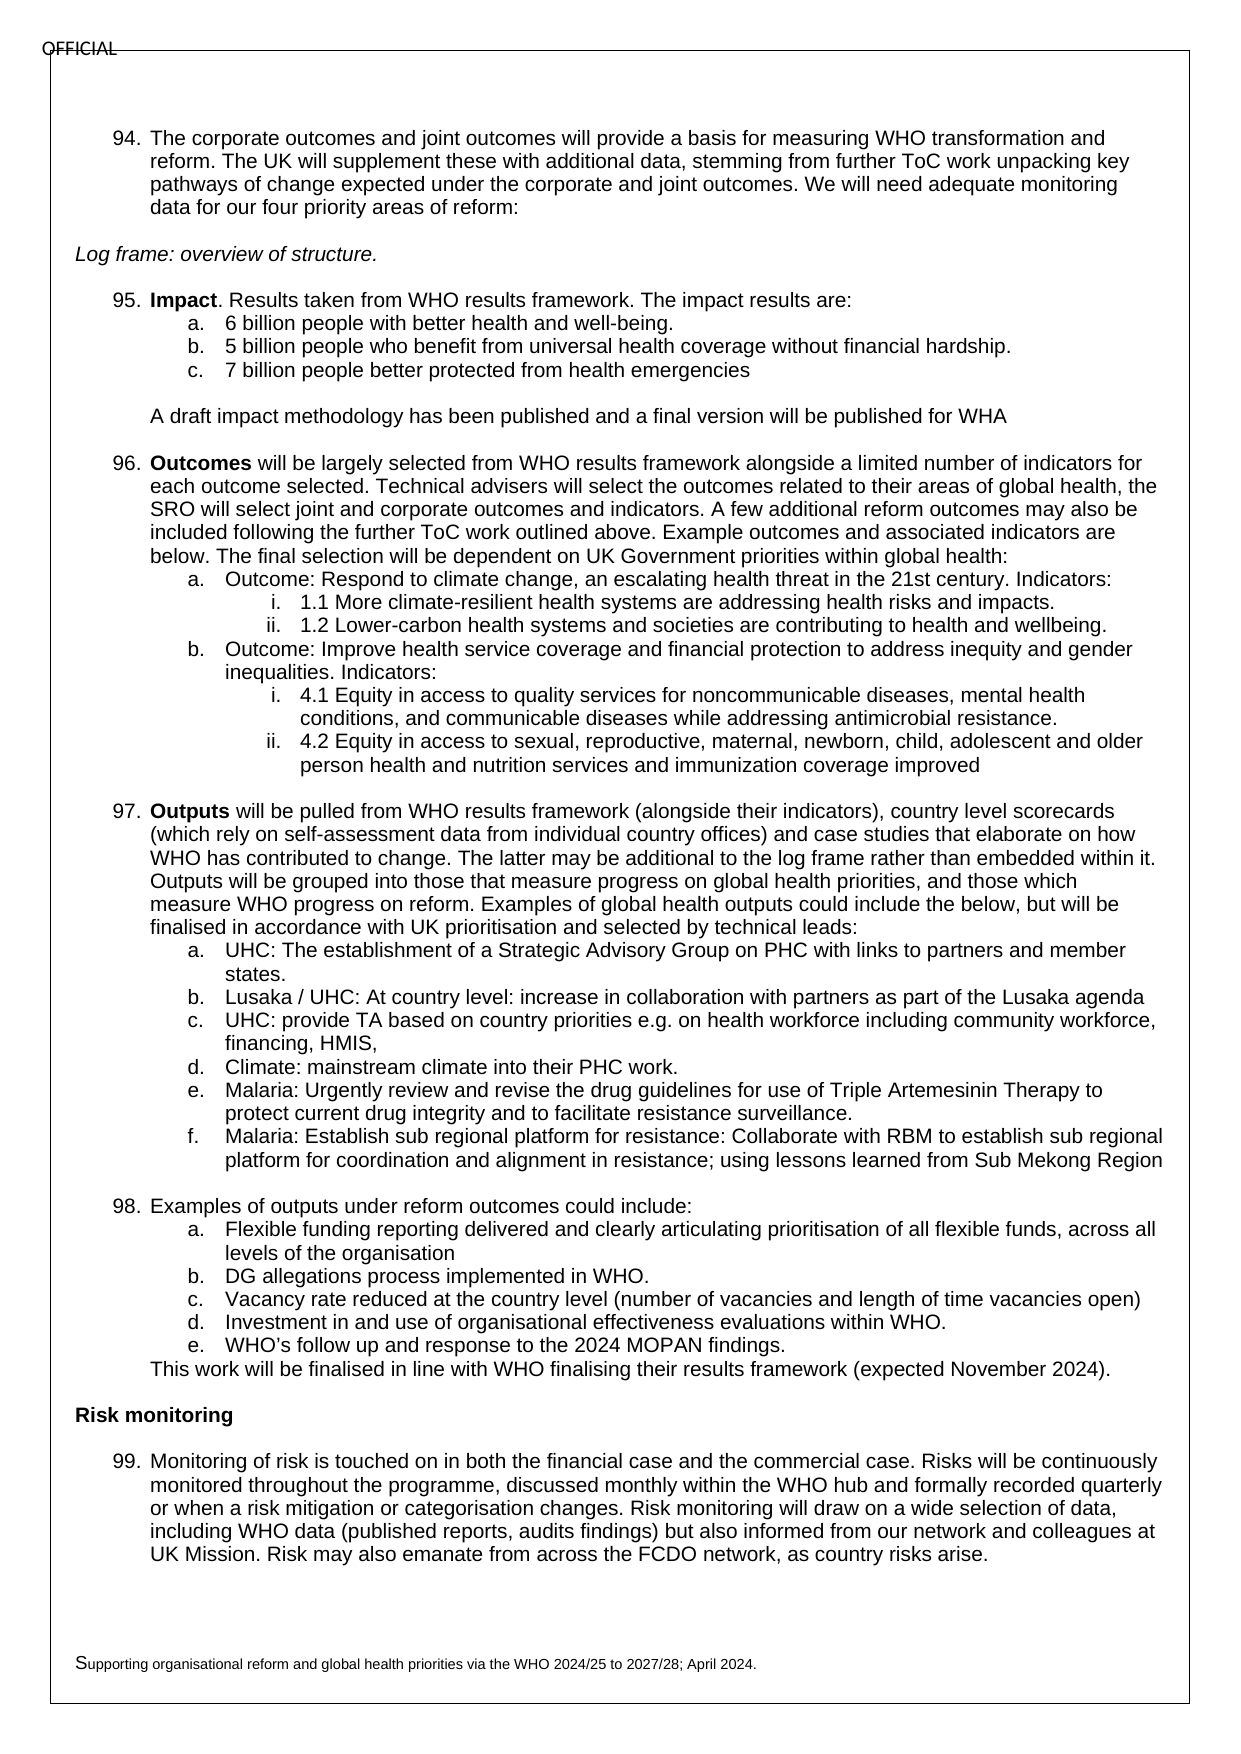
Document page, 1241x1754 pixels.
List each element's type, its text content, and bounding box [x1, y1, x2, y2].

list UHC: The establishment of a Strategic Advisory Group on PHC with links to partners and member states. [187, 939, 1165, 986]
list A draft impact methodology has been published and a final version will be published for WHA [150, 405, 1165, 428]
text Log frame: overview of structure. [75, 242, 1165, 265]
text Risk monitoring [75, 1404, 1165, 1427]
list Flexible funding reporting delivered and clearly articulating prioritisation of all flexible funds, across all levels of the organisation [187, 1218, 1165, 1264]
list Investment in and use of organisational effectiveness evaluations within WHO. [187, 1311, 1165, 1334]
list 5 billion people who benefit from universal health coverage without financial hardship. [187, 335, 1165, 358]
list WHO’s follow up and response to the 2024 MOPAN findings. [187, 1334, 1165, 1357]
list UHC: provide TA based on country priorities e.g. on health workforce including community workforce, financing, HMIS, [187, 1009, 1165, 1055]
list 1.1 More climate-resilient health systems are addressing health risks and impacts. [281, 591, 1165, 614]
list Climate: mainstream climate into their PHC work. [187, 1055, 1165, 1078]
list Outcomes will be largely selected from WHO results framework alongside a limited number of indicators for each outcome selected. Technical advisers will select the outcomes related to their areas of global health, the SRO will select joint and corporate outcomes and indicators. A few additional reform outcomes may also be included following the further ToC work outlined above. Example outcomes and associated indicators are below. The final selection will be dependent on UK Government priorities within global health: [112, 451, 1165, 567]
list 7 billion people better protected from health emergencies [187, 358, 1165, 382]
list Lusaka / UHC: At country level: increase in collaboration with partners as part of the Lusaka agenda [187, 986, 1165, 1009]
list Outputs will be pulled from WHO results framework (alongside their indicators), country level scorecards (which rely on self-assessment data from individual country offices) and case studies that elaborate on how WHO has contributed to change. The latter may be additional to the log frame rather than embedded within it. Outputs will be grouped into those that measure progress on global health priorities, and those which measure WHO progress on reform. Examples of global health outputs could include the below, but will be finalised in accordance with UK prioritisation and selected by technical leads: [112, 800, 1165, 939]
list Outcome: Respond to climate change, an escalating health threat in the 21st century. Indicators: [187, 567, 1165, 591]
list Vacancy rate reduced at the country level (number of vacancies and length of time vacancies open) [187, 1287, 1165, 1311]
list 4.2 Equity in access to sexual, reproductive, maternal, newborn, child, adolescent and older person health and nutrition services and immunization coverage improved [281, 730, 1165, 776]
list DG allegations process implemented in WHO. [187, 1264, 1165, 1287]
list Impact. Results taken from WHO results framework. The impact results are: [112, 289, 1165, 312]
list Malaria: Urgently review and revise the drug guidelines for use of Triple Artemesinin Therapy to protect current drug integrity and to facilitate resistance surveillance. [187, 1078, 1165, 1125]
list The corporate outcomes and joint outcomes will provide a basis for measuring WHO transformation and reform. The UK will supplement these with additional data, stemming from further ToC work unpacking key pathways of change expected under the corporate and joint outcomes. We will need adequate monitoring data for our four priority areas of reform: [112, 126, 1165, 219]
list 6 billion people with better health and well-being. [187, 312, 1165, 335]
list Outcome: Improve health service coverage and financial protection to address inequity and gender inequalities. Indicators: [187, 637, 1165, 683]
list This work will be finalised in line with WHO finalising their results framework (expected November 2024). [150, 1357, 1165, 1380]
list Malaria: Establish sub regional platform for resistance: Collaborate with RBM to establish sub regional platform for coordination and alignment in resistance; using lessons learned from Sub Mekong Region [187, 1125, 1165, 1171]
list 1.2 Lower-carbon health systems and societies are contributing to health and wellbeing. [281, 614, 1165, 637]
list Examples of outputs under reform outcomes could include: [112, 1194, 1165, 1218]
list 4.1 Equity in access to quality services for noncommunicable diseases, mental health conditions, and communicable diseases while addressing antimicrobial resistance. [281, 683, 1165, 730]
list Monitoring of risk is touched on in both the financial case and the commercial case. Risks will be continuously monitored throughout the programme, discussed monthly within the WHO hub and formally recorded quarterly or when a risk mitigation or categorisation changes. Risk monitoring will draw on a wide selection of data, including WHO data (published reports, audits findings) but also informed from our network and colleagues at UK Mission. Risk may also emanate from across the FCDO network, as country risks arise. [112, 1450, 1165, 1566]
